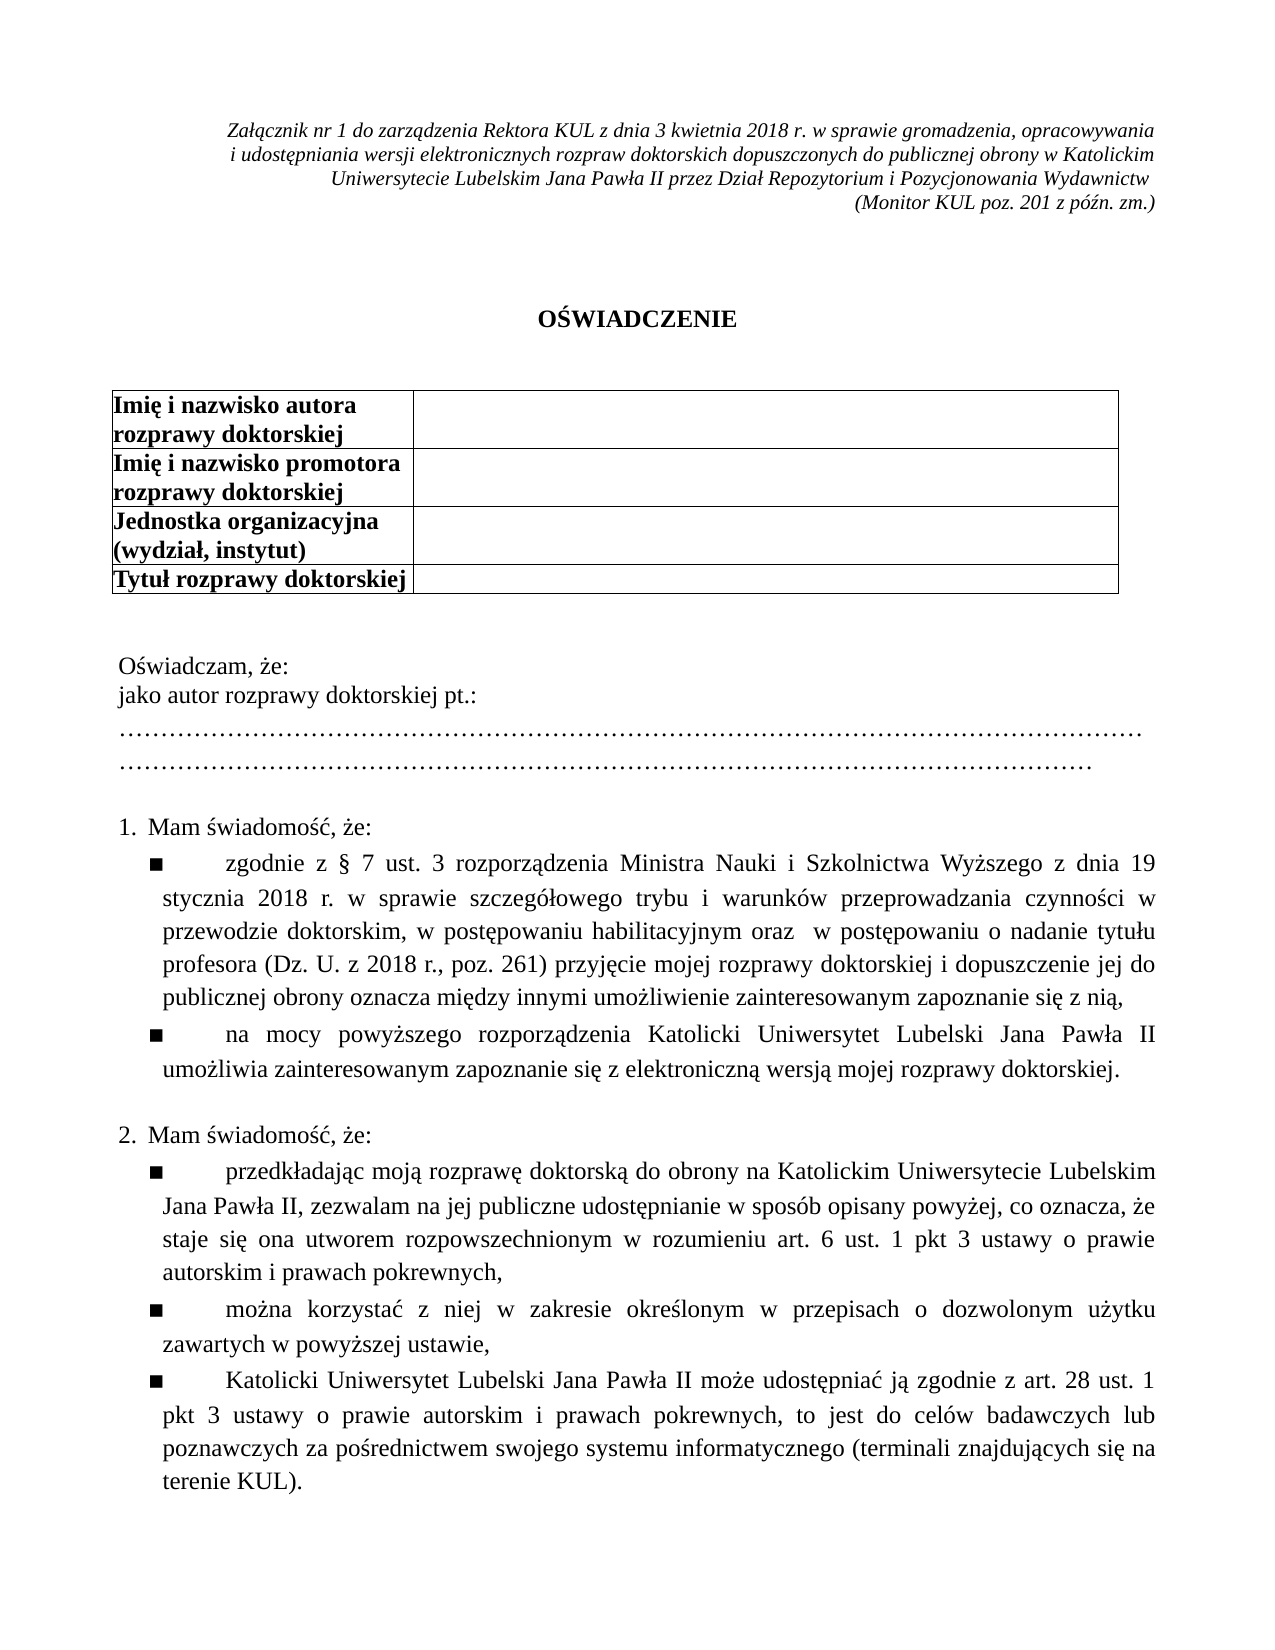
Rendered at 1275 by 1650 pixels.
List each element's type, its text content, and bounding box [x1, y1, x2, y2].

text Uniwersytecie Lubelskim Jana Pawła II przez Dział Repozytorium i Pozycjonowania Wydawnictw [118, 166, 1157, 190]
table_header [414, 391, 1118, 448]
text Załącznik nr 1 do zarządzenia Rektora KUL z dnia 3 kwietnia 2018 r. w sprawie gromadzenia, opracowywania [118, 118, 1157, 142]
list na mocy powyższego rozporządzenia Katolicki Uniwersytet Lubelski Jana Pawła II umożliwia zainteresowanym zapoznanie się z elektroniczną wersją mojej rozprawy doktorskiej. [148, 1016, 1157, 1083]
table_header Imię i nazwisko autora rozprawy doktorskiej [113, 391, 413, 448]
list można korzystać z niej w zakresie określonym w przepisach o dozwolonym użytku zawartych w powyższej ustawie, [148, 1290, 1157, 1357]
text (Monitor KUL poz. 201 z późn. zm.) [118, 190, 1157, 214]
list Katolicki Uniwersytet Lubelski Jana Pawła II może udostępniać ją zgodnie z art. 28 ust. 1 pkt 3 ustawy o prawie autorskim i prawach pokrewnych, to jest do celów badawczych lub poznawczych za pośrednictwem swojego systemu informatycznego (terminali znajdujących się na terenie KUL). [148, 1362, 1157, 1495]
table_cell Imię i nazwisko promotora rozprawy doktorskiej [113, 449, 413, 506]
table_cell Jednostka organizacyjna (wydział, instytut) [113, 507, 413, 564]
table_cell [414, 565, 1118, 593]
text jako autor rozprawy doktorskiej pt.: …………………………………………………………………………………………………………………………………………………………………………………………………………………… [118, 680, 1157, 775]
list Mam świadomość, że: [118, 1120, 1157, 1149]
table_cell [414, 449, 1118, 506]
table_cell Tytuł rozprawy doktorskiej [113, 565, 413, 593]
list zgodnie z § 7 ust. 3 rozporządzenia Ministra Nauki i Szkolnictwa Wyższego z dnia 19 stycznia 2018 r. w sprawie szczegółowego trybu i warunków przeprowadzania czynności w przewodzie doktorskim, w postępowaniu habilitacyjnym oraz w postępowaniu o nadanie tytułu profesora (Dz. U. z 2018 r., poz. 261) przyjęcie mojej rozprawy doktorskiej i dopuszczenie jej do publicznej obrony oznacza między innymi umożliwienie zainteresowanym zapoznanie się z nią, [148, 845, 1157, 1011]
text Oświadczam, że: [118, 651, 1157, 680]
text i udostępniania wersji elektronicznych rozpraw doktorskich dopuszczonych do publicznej obrony w Katolickim [118, 142, 1157, 166]
list Mam świadomość, że: [118, 812, 1157, 841]
list przedkładając moją rozprawę doktorską do obrony na Katolickim Uniwersytecie Lubelskim Jana Pawła II, zezwalam na jej publiczne udostępnianie w sposób opisany powyżej, co oznacza, że staje się ona utworem rozpowszechnionym w rozumieniu art. 6 ust. 1 pkt 3 ustawy o prawie autorskim i prawach pokrewnych, [148, 1153, 1157, 1286]
text OŚWIADCZENIE [118, 304, 1157, 332]
table_cell [414, 507, 1118, 564]
